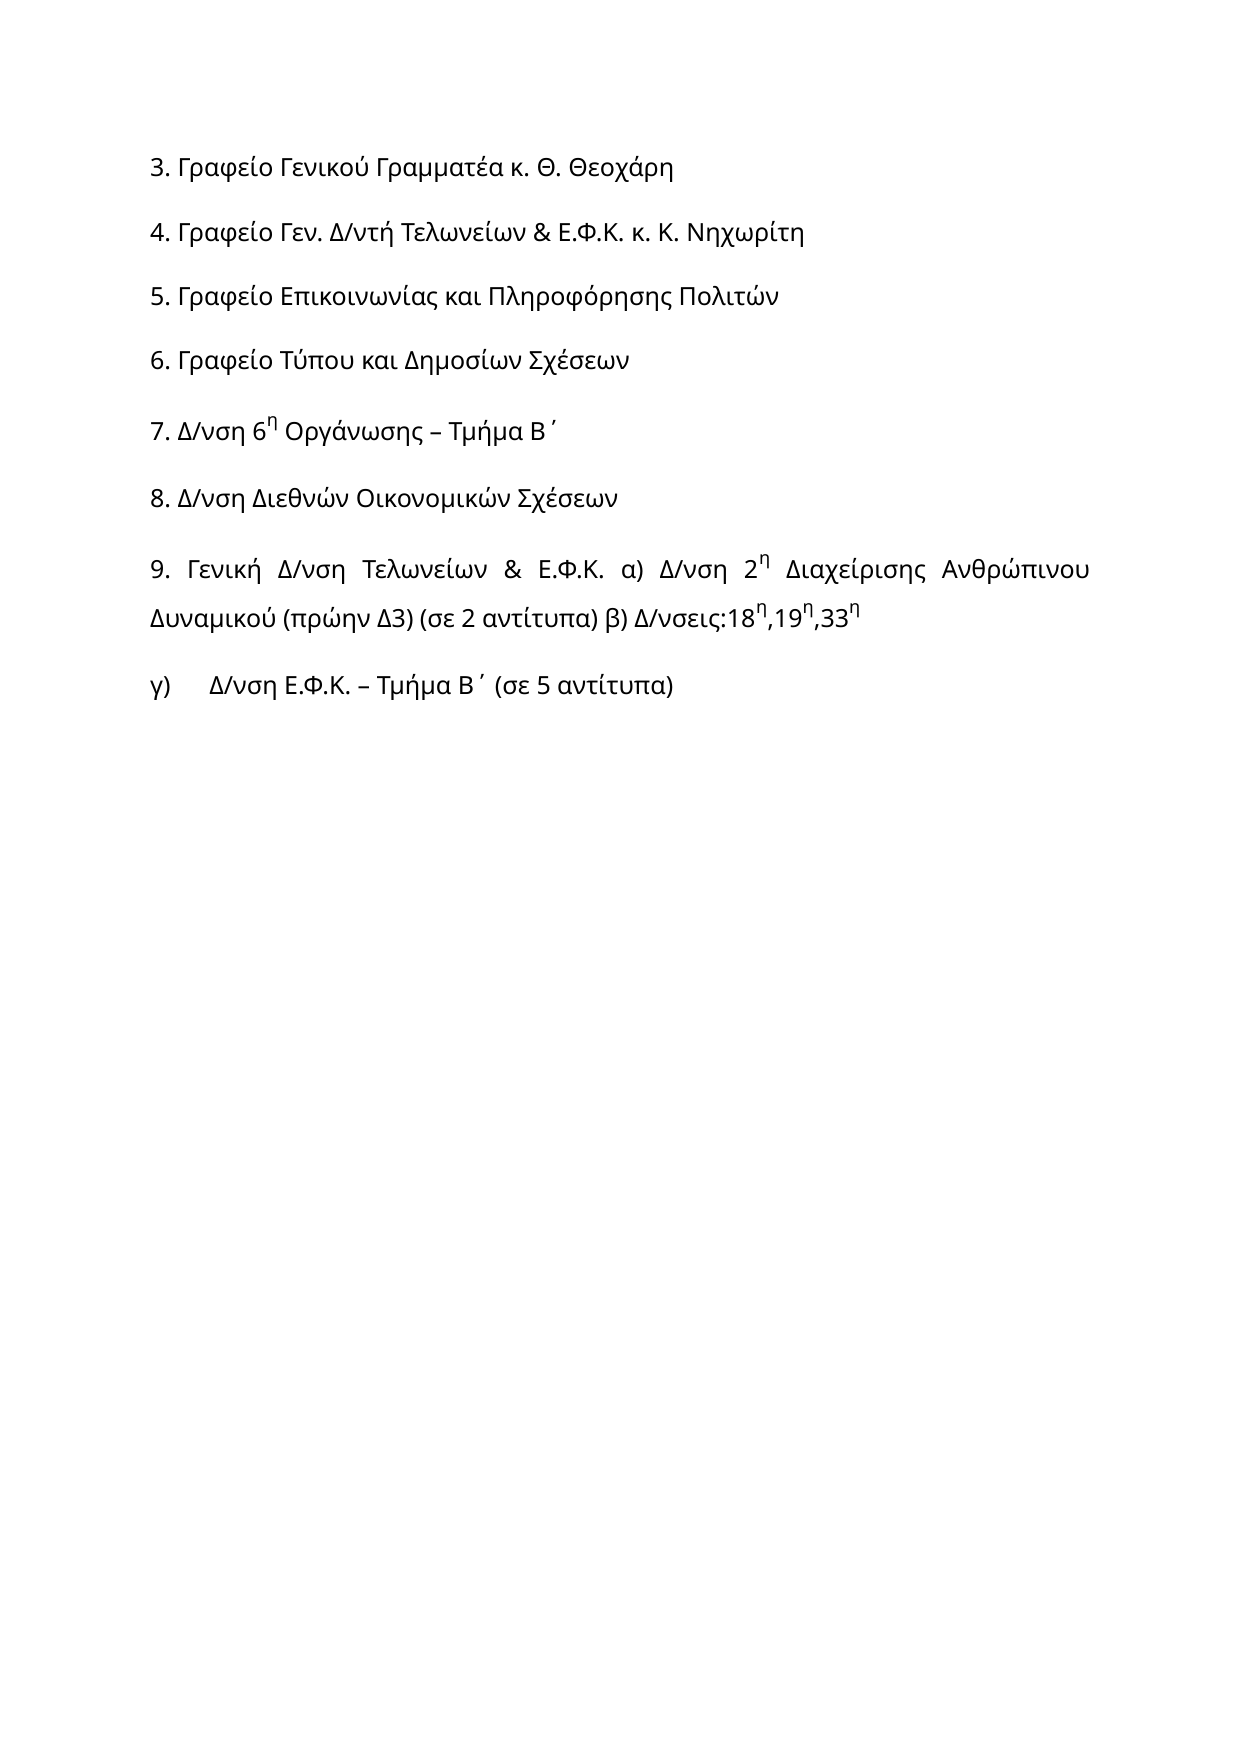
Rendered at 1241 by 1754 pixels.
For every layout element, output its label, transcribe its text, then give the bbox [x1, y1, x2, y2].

text 6. Γραφείο Τύπου και Δημοσίων Σχέσεων [150, 342, 1090, 377]
text 4. Γραφείο Γεν. Δ/ντή Τελωνείων & Ε.Φ.Κ. κ. Κ. Νηχωρίτη [150, 214, 1090, 248]
text 7. Δ/νση 6η Οργάνωσης – Τμήμα Β΄ [150, 407, 1090, 449]
text 3. Γραφείο Γενικού Γραμματέα κ. Θ. Θεοχάρη [150, 150, 1090, 184]
text 5. Γραφείο Επικοινωνίας και Πληροφόρησης Πολιτών [150, 278, 1090, 312]
text 9. Γενική Δ/νση Τελωνείων & Ε.Φ.Κ. α) Δ/νση 2η Διαχείρισης Ανθρώπινου Δυναμικού (πρώην Δ3) (σε 2 αντίτυπα) β) Δ/νσεις:18η,19η,33η [150, 545, 1090, 636]
list γ) Δ/νση Ε.Φ.Κ. – Τμήμα Β΄ (σε 5 αντίτυπα) [150, 668, 1090, 702]
text 8. Δ/νση Διεθνών Οικονομικών Σχέσεων [150, 481, 1090, 515]
